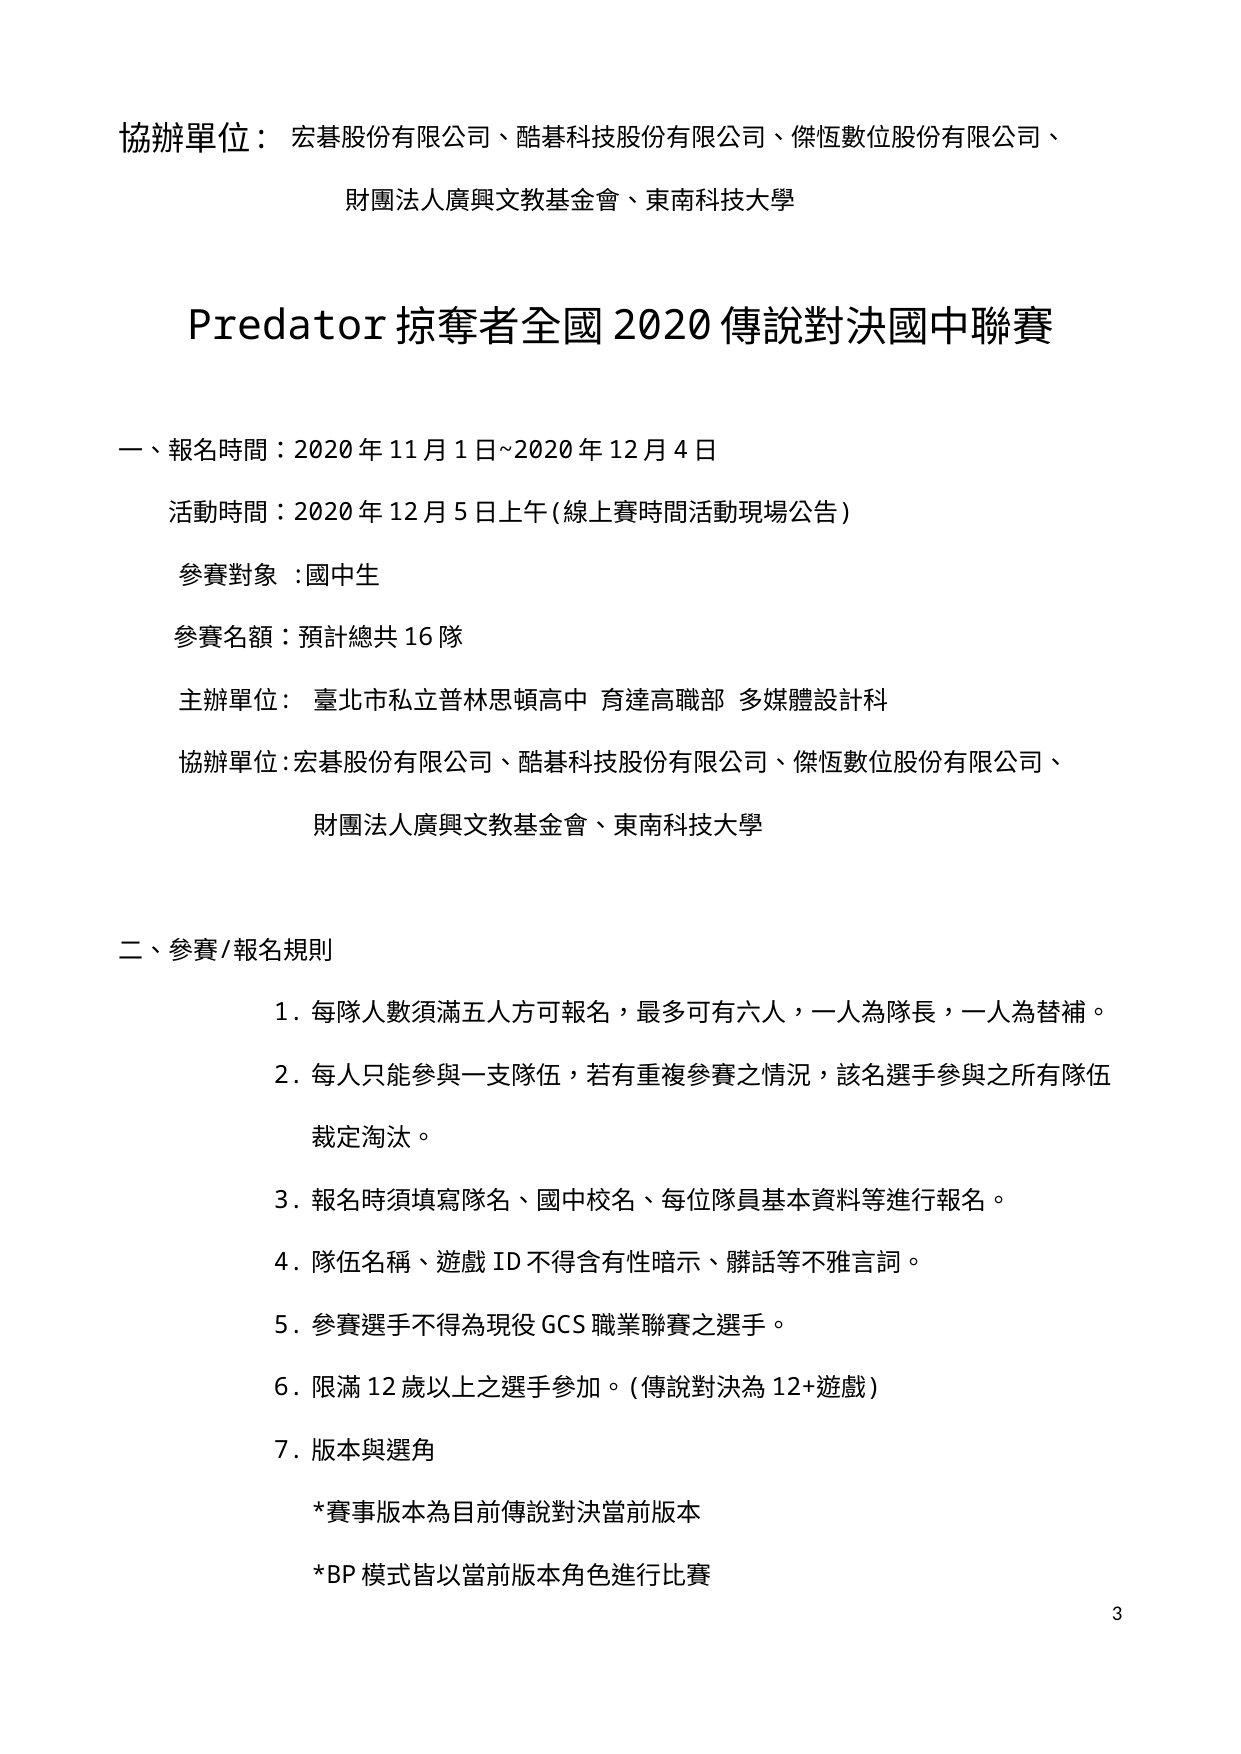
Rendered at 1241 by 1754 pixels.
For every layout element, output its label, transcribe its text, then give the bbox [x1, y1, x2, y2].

list 每人只能參與一支隊伍，若有重複參賽之情況，該名選手參與之所有隊伍裁定淘汰。 [274, 1032, 1122, 1157]
text 協辦單位:宏碁股份有限公司、酷碁科技股份有限公司、傑恆數位股份有限公司、 [118, 719, 1122, 782]
text 財團法人廣興文教基金會、東南科技大學 [135, 157, 1114, 219]
text Predator掠奪者全國2020傳說對決國中聯賽 [118, 282, 1122, 407]
text 參賽對象 :國中生 [118, 532, 1122, 594]
list 隊伍名稱、遊戲ID不得含有性暗示、髒話等不雅言詞。 [274, 1219, 1122, 1282]
text 協辦單位: 宏碁股份有限公司、酷碁科技股份有限公司、傑恆數位股份有限公司、 [118, 94, 1122, 157]
list 限滿12歲以上之選手參加。(傳說對決為12+遊戲) [274, 1344, 1122, 1407]
text 一、報名時間：2020年11月1日~2020年12月4日 活動時間：2020年12月5日上午(線上賽時間活動現場公告) [118, 407, 1122, 532]
text 財團法人廣興文教基金會、東南科技大學 [118, 782, 1122, 844]
text 主辦單位: 臺北市私立普林思頓高中 育達高職部 多媒體設計科 [118, 657, 1122, 719]
text 參賽名額：預計總共16隊 [118, 594, 1122, 657]
list 版本與選角 *賽事版本為目前傳說對決當前版本 *BP模式皆以當前版本角色進行比賽 [274, 1407, 1122, 1594]
list 參賽選手不得為現役GCS職業聯賽之選手。 [274, 1282, 1122, 1344]
text 二、參賽/報名規則 [118, 907, 1122, 969]
list 報名時須填寫隊名、國中校名、每位隊員基本資料等進行報名。 [274, 1157, 1122, 1219]
list 每隊人數須滿五人方可報名，最多可有六人，一人為隊長，一人為替補。 [274, 969, 1122, 1032]
